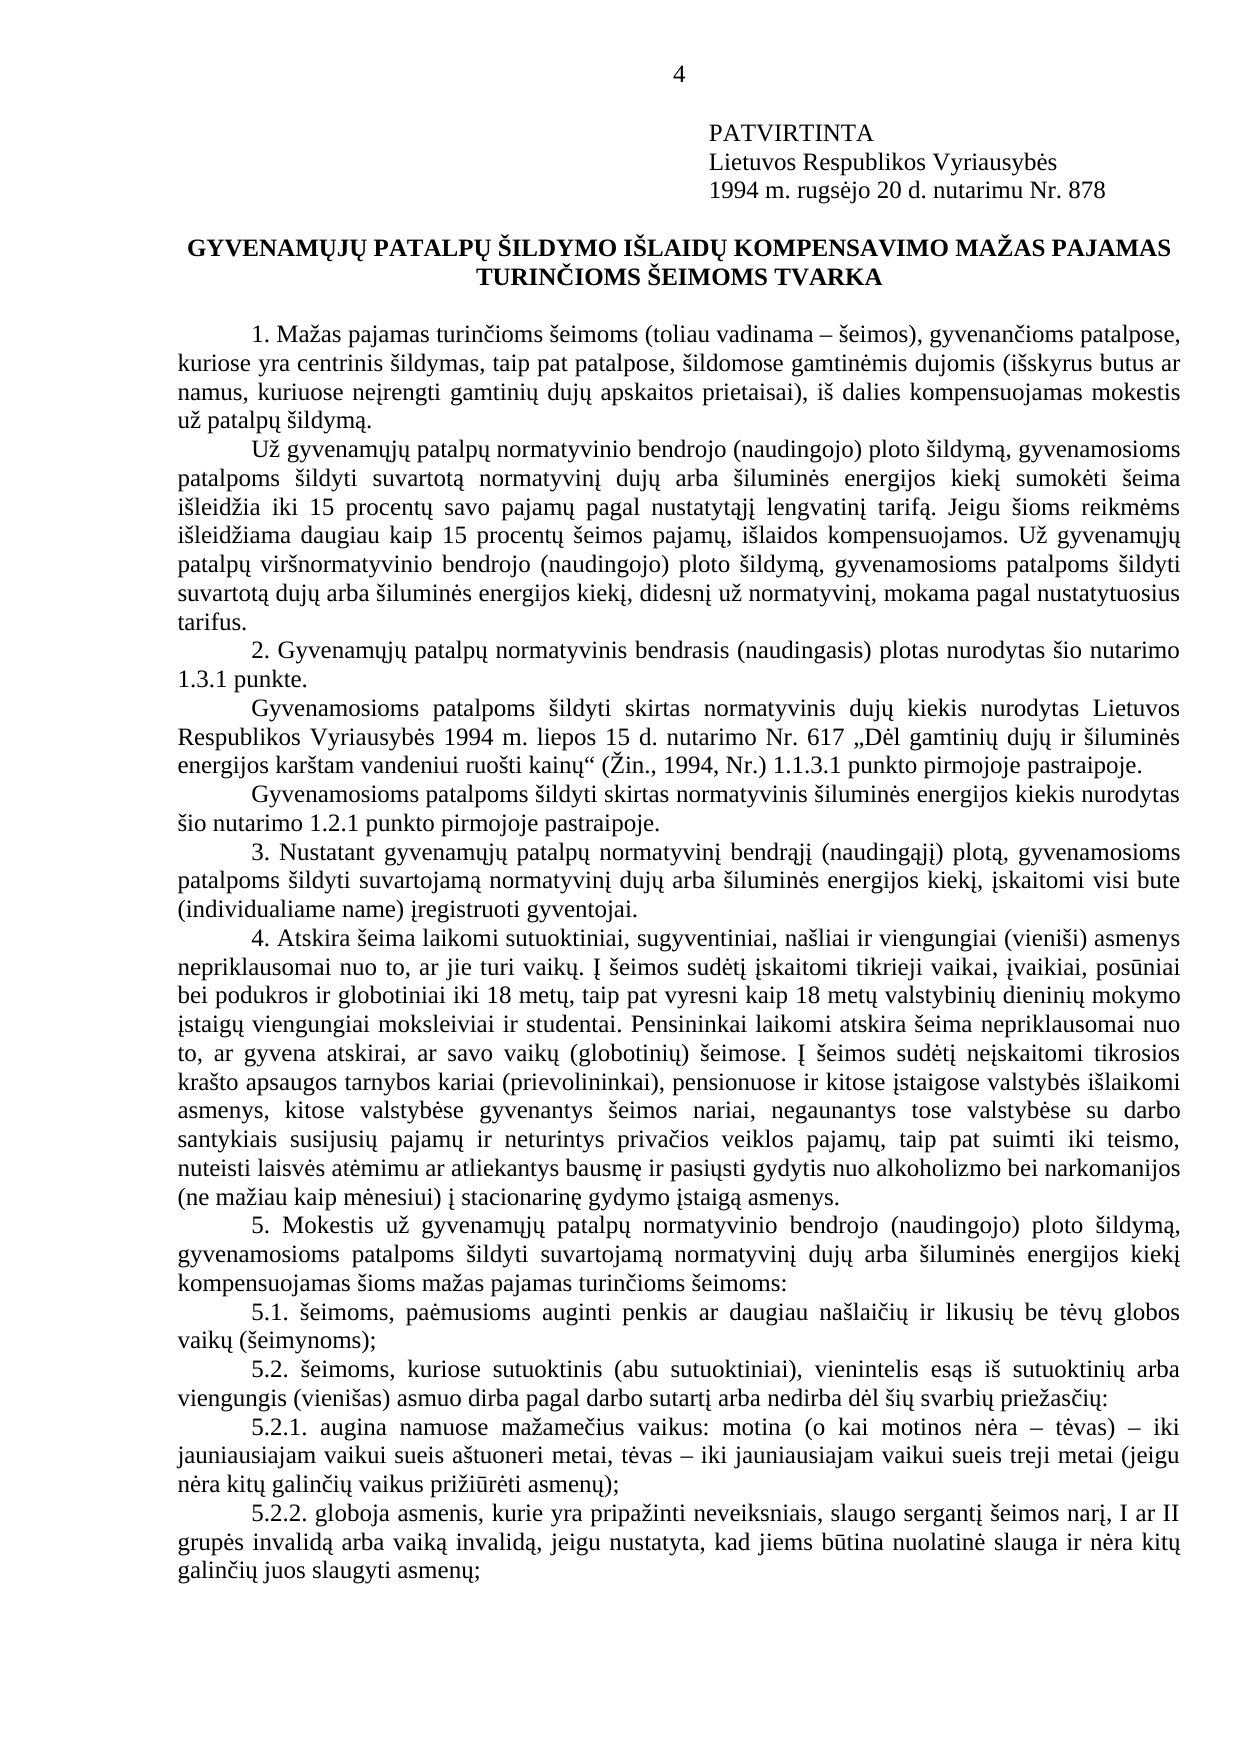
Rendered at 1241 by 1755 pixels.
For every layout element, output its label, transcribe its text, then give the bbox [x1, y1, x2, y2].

text Gyvenamosioms patalpoms šildyti skirtas normatyvinis šiluminės energijos kiekis nurodytas šio nutarimo 1.2.1 punkto pirmojoje pastraipoje. [177, 779, 1181, 837]
text Gyvenamųjų patalpų šildymo išlaidų kompensavimo mažas pajamas turinčioms šeimoms tvarka [177, 233, 1181, 291]
text 1994 m. rugsėjo 20 d. nutarimu Nr. 878 [177, 176, 1181, 204]
text PATVIRTINTA [709, 118, 1181, 147]
text 5. Mokestis už gyvenamųjų patalpų normatyvinio bendrojo (naudingojo) ploto šildymą, gyvenamosioms patalpoms šildyti suvartojamą normatyvinį dujų arba šiluminės energijos kiekį kompensuojamas šioms mažas pajamas turinčioms šeimoms: [177, 1211, 1181, 1297]
text 5.2.1. augina namuose mažamečius vaikus: motina (o kai motinos nėra – tėvas) – iki jauniausiajam vaikui sueis aštuoneri metai, tėvas – iki jauniausiajam vaikui sueis treji metai (jeigu nėra kitų galinčių vaikus prižiūrėti asmenų); [177, 1412, 1181, 1498]
text 1. Mažas pajamas turinčioms šeimoms (toliau vadinama – šeimos), gyvenančioms patalpose, kuriose yra centrinis šildymas, taip pat patalpose, šildomose gamtinėmis dujomis (išskyrus butus ar namus, kuriuose neįrengti gamtinių dujų apskaitos prietaisai), iš dalies kompensuojamas mokestis už patalpų šildymą. [177, 319, 1181, 434]
text 4. Atskira šeima laikomi sutuoktiniai, sugyventiniai, našliai ir viengungiai (vieniši) asmenys nepriklausomai nuo to, ar jie turi vaikų. Į šeimos sudėtį įskaitomi tikrieji vaikai, įvaikiai, posūniai bei podukros ir globotiniai iki 18 metų, taip pat vyresni kaip 18 metų valstybinių dieninių mokymo įstaigų viengungiai moksleiviai ir studentai. Pensininkai laikomi atskira šeima nepriklausomai nuo to, ar gyvena atskirai, ar savo vaikų (globotinių) šeimose. Į šeimos sudėtį neįskaitomi tikrosios krašto apsaugos tarnybos kariai (prievolininkai), pensionuose ir kitose įstaigose valstybės išlaikomi asmenys, kitose valstybėse gyvenantys šeimos nariai, negaunantys tose valstybėse su darbo santykiais susijusių pajamų ir neturintys privačios veiklos pajamų, taip pat suimti iki teismo, nuteisti laisvės atėmimu ar atliekantys bausmę ir pasiųsti gydytis nuo alkoholizmo bei narkomanijos (ne mažiau kaip mėnesiui) į stacionarinę gydymo įstaigą asmenys. [177, 923, 1181, 1211]
text 5.2. šeimoms, kuriose sutuoktinis (abu sutuoktiniai), vienintelis esąs iš sutuoktinių arba viengungis (vienišas) asmuo dirba pagal darbo sutartį arba nedirba dėl šių svarbių priežasčių: [177, 1354, 1181, 1412]
text 5.1. šeimoms, paėmusioms auginti penkis ar daugiau našlaičių ir likusių be tėvų globos vaikų (šeimynoms); [177, 1297, 1181, 1354]
text Gyvenamosioms patalpoms šildyti skirtas normatyvinis dujų kiekis nurodytas Lietuvos Respublikos Vyriausybės 1994 m. liepos 15 d. nutarimo Nr. 617 „Dėl gamtinių dujų ir šiluminės energijos karštam vandeniui ruošti kainų“ (Žin., 1994, Nr.) 1.1.3.1 punkto pirmojoje pastraipoje. [177, 693, 1181, 779]
text Lietuvos Respublikos Vyriausybės [177, 147, 1181, 176]
text 2. Gyvenamųjų patalpų normatyvinis bendrasis (naudingasis) plotas nurodytas šio nutarimo 1.3.1 punkte. [177, 636, 1181, 693]
text 5.2.2. globoja asmenis, kurie yra pripažinti neveiksniais, slaugo sergantį šeimos narį, I ar II grupės invalidą arba vaiką invalidą, jeigu nustatyta, kad jiems būtina nuolatinė slauga ir nėra kitų galinčių juos slaugyti asmenų; [177, 1498, 1181, 1584]
text 3. Nustatant gyvenamųjų patalpų normatyvinį bendrąjį (naudingąjį) plotą, gyvenamosioms patalpoms šildyti suvartojamą normatyvinį dujų arba šiluminės energijos kiekį, įskaitomi visi bute (individualiame name) įregistruoti gyventojai. [177, 837, 1181, 923]
text Už gyvenamųjų patalpų normatyvinio bendrojo (naudingojo) ploto šildymą, gyvenamosioms patalpoms šildyti suvartotą normatyvinį dujų arba šiluminės energijos kiekį sumokėti šeima išleidžia iki 15 procentų savo pajamų pagal nustatytąjį lengvatinį tarifą. Jeigu šioms reikmėms išleidžiama daugiau kaip 15 procentų šeimos pajamų, išlaidos kompensuojamos. Už gyvenamųjų patalpų viršnormatyvinio bendrojo (naudingojo) ploto šildymą, gyvenamosioms patalpoms šildyti suvartotą dujų arba šiluminės energijos kiekį, didesnį už normatyvinį, mokama pagal nustatytuosius tarifus. [177, 434, 1181, 636]
